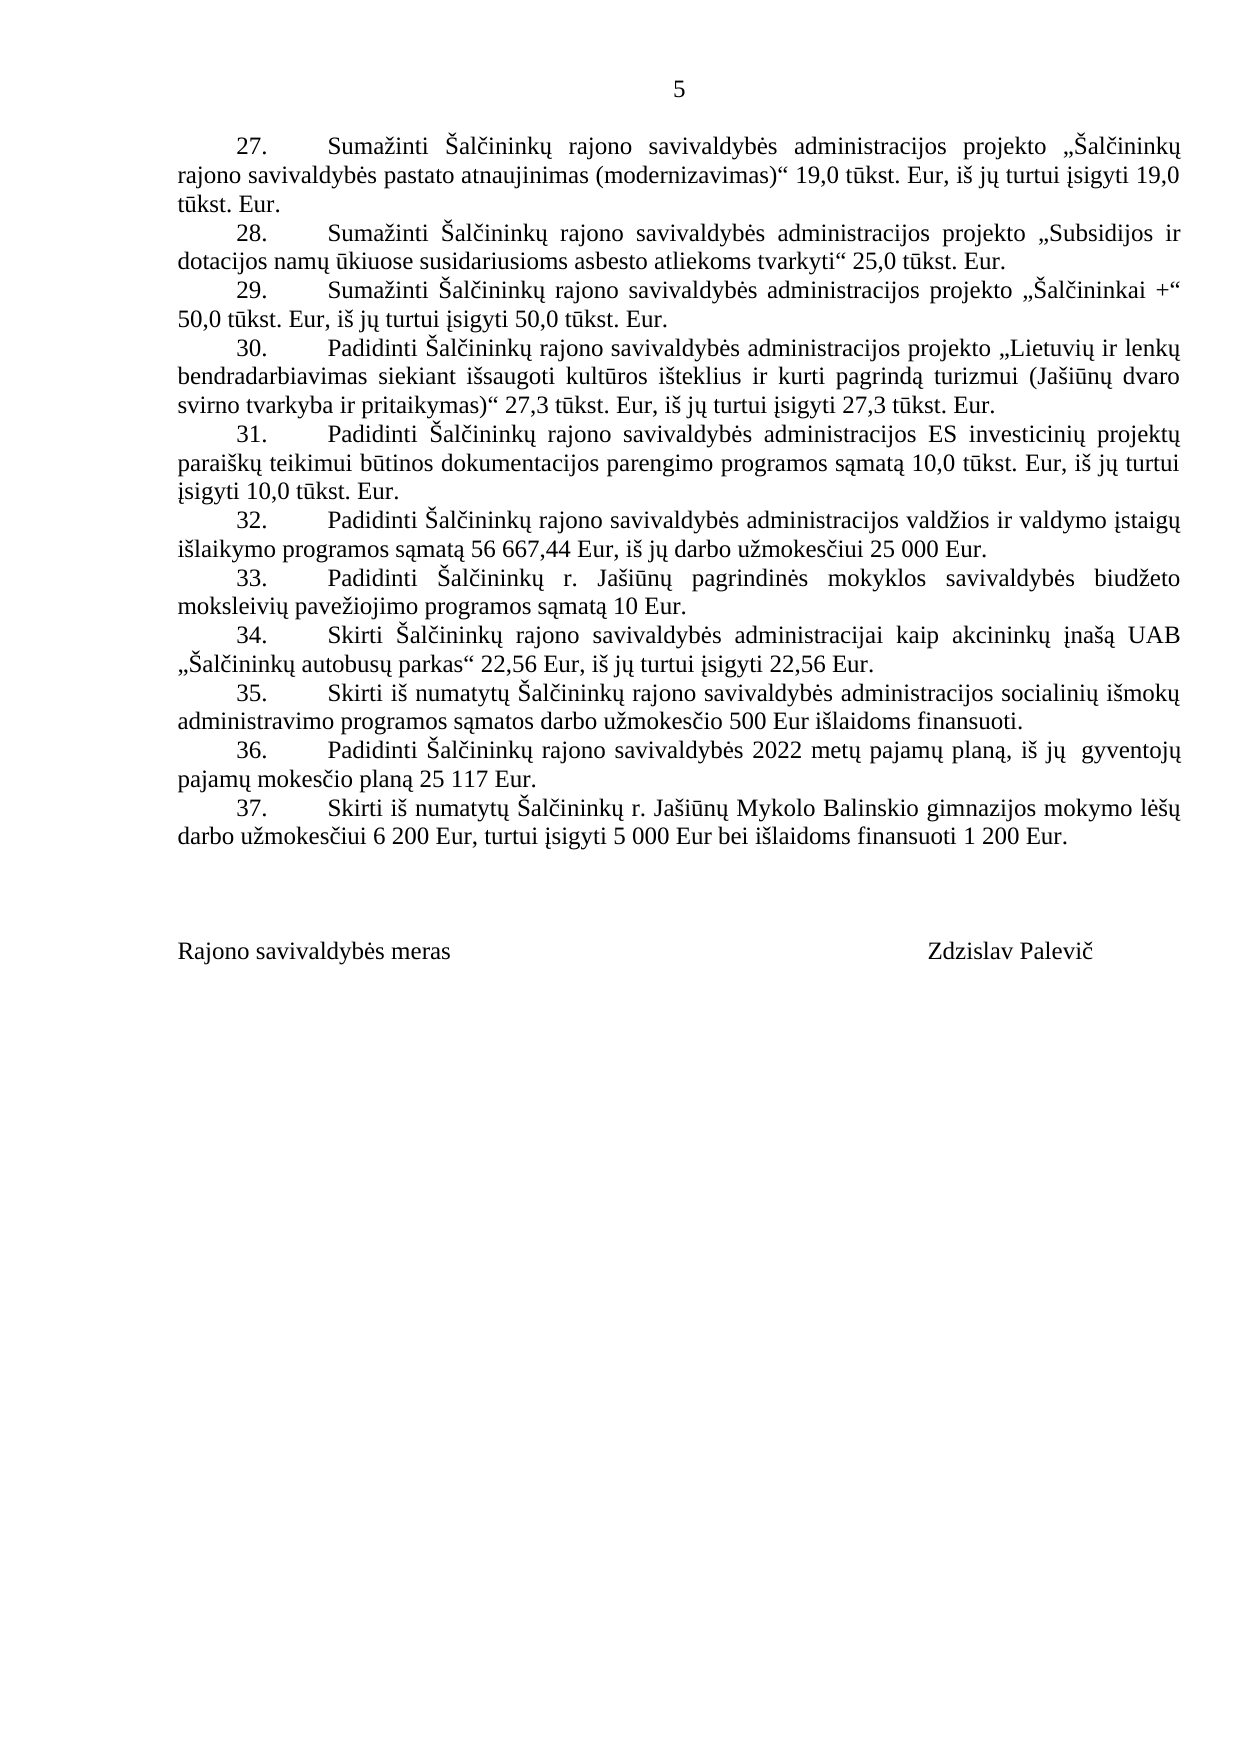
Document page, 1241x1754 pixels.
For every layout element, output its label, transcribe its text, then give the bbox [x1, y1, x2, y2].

text 36. Padidinti Šalčininkų rajono savivaldybės 2022 metų pajamų planą, iš jų gyventojų pajamų mokesčio planą 25 117 Eur. [177, 735, 1181, 793]
text 31. Padidinti Šalčininkų rajono savivaldybės administracijos ES investicinių projektų paraiškų teikimui būtinos dokumentacijos parengimo programos sąmatą 10,0 tūkst. Eur, iš jų turtui įsigyti 10,0 tūkst. Eur. [177, 419, 1181, 505]
text 30. Padidinti Šalčininkų rajono savivaldybės administracijos projekto „Lietuvių ir lenkų bendradarbiavimas siekiant išsaugoti kultūros išteklius ir kurti pagrindą turizmui (Jašiūnų dvaro svirno tvarkyba ir pritaikymas)“ 27,3 tūkst. Eur, iš jų turtui įsigyti 27,3 tūkst. Eur. [177, 333, 1181, 419]
text 29. Sumažinti Šalčininkų rajono savivaldybės administracijos projekto „Šalčininkai +“ 50,0 tūkst. Eur, iš jų turtui įsigyti 50,0 tūkst. Eur. [177, 275, 1181, 333]
text 33. Padidinti Šalčininkų r. Jašiūnų pagrindinės mokyklos savivaldybės biudžeto moksleivių pavežiojimo programos sąmatą 10 Eur. [177, 563, 1181, 620]
text 32. Padidinti Šalčininkų rajono savivaldybės administracijos valdžios ir valdymo įstaigų išlaikymo programos sąmatą 56 667,44 Eur, iš jų darbo užmokesčiui 25 000 Eur. [177, 505, 1181, 563]
text Rajono savivaldybės meras Zdzislav Palevič [177, 936, 1181, 965]
text 37. Skirti iš numatytų Šalčininkų r. Jašiūnų Mykolo Balinskio gimnazijos mokymo lėšų darbo užmokesčiui 6 200 Eur, turtui įsigyti 5 000 Eur bei išlaidoms finansuoti 1 200 Eur. [177, 793, 1181, 850]
text 28. Sumažinti Šalčininkų rajono savivaldybės administracijos projekto „Subsidijos ir dotacijos namų ūkiuose susidariusioms asbesto atliekoms tvarkyti“ 25,0 tūkst. Eur. [177, 218, 1181, 275]
text 35. Skirti iš numatytų Šalčininkų rajono savivaldybės administracijos socialinių išmokų administravimo programos sąmatos darbo užmokesčio 500 Eur išlaidoms finansuoti. [177, 678, 1181, 735]
text 34. Skirti Šalčininkų rajono savivaldybės administracijai kaip akcininkų įnašą UAB „Šalčininkų autobusų parkas“ 22,56 Eur, iš jų turtui įsigyti 22,56 Eur. [177, 620, 1181, 678]
text 27. Sumažinti Šalčininkų rajono savivaldybės administracijos projekto „Šalčininkų rajono savivaldybės pastato atnaujinimas (modernizavimas)“ 19,0 tūkst. Eur, iš jų turtui įsigyti 19,0 tūkst. Eur. [177, 131, 1181, 218]
